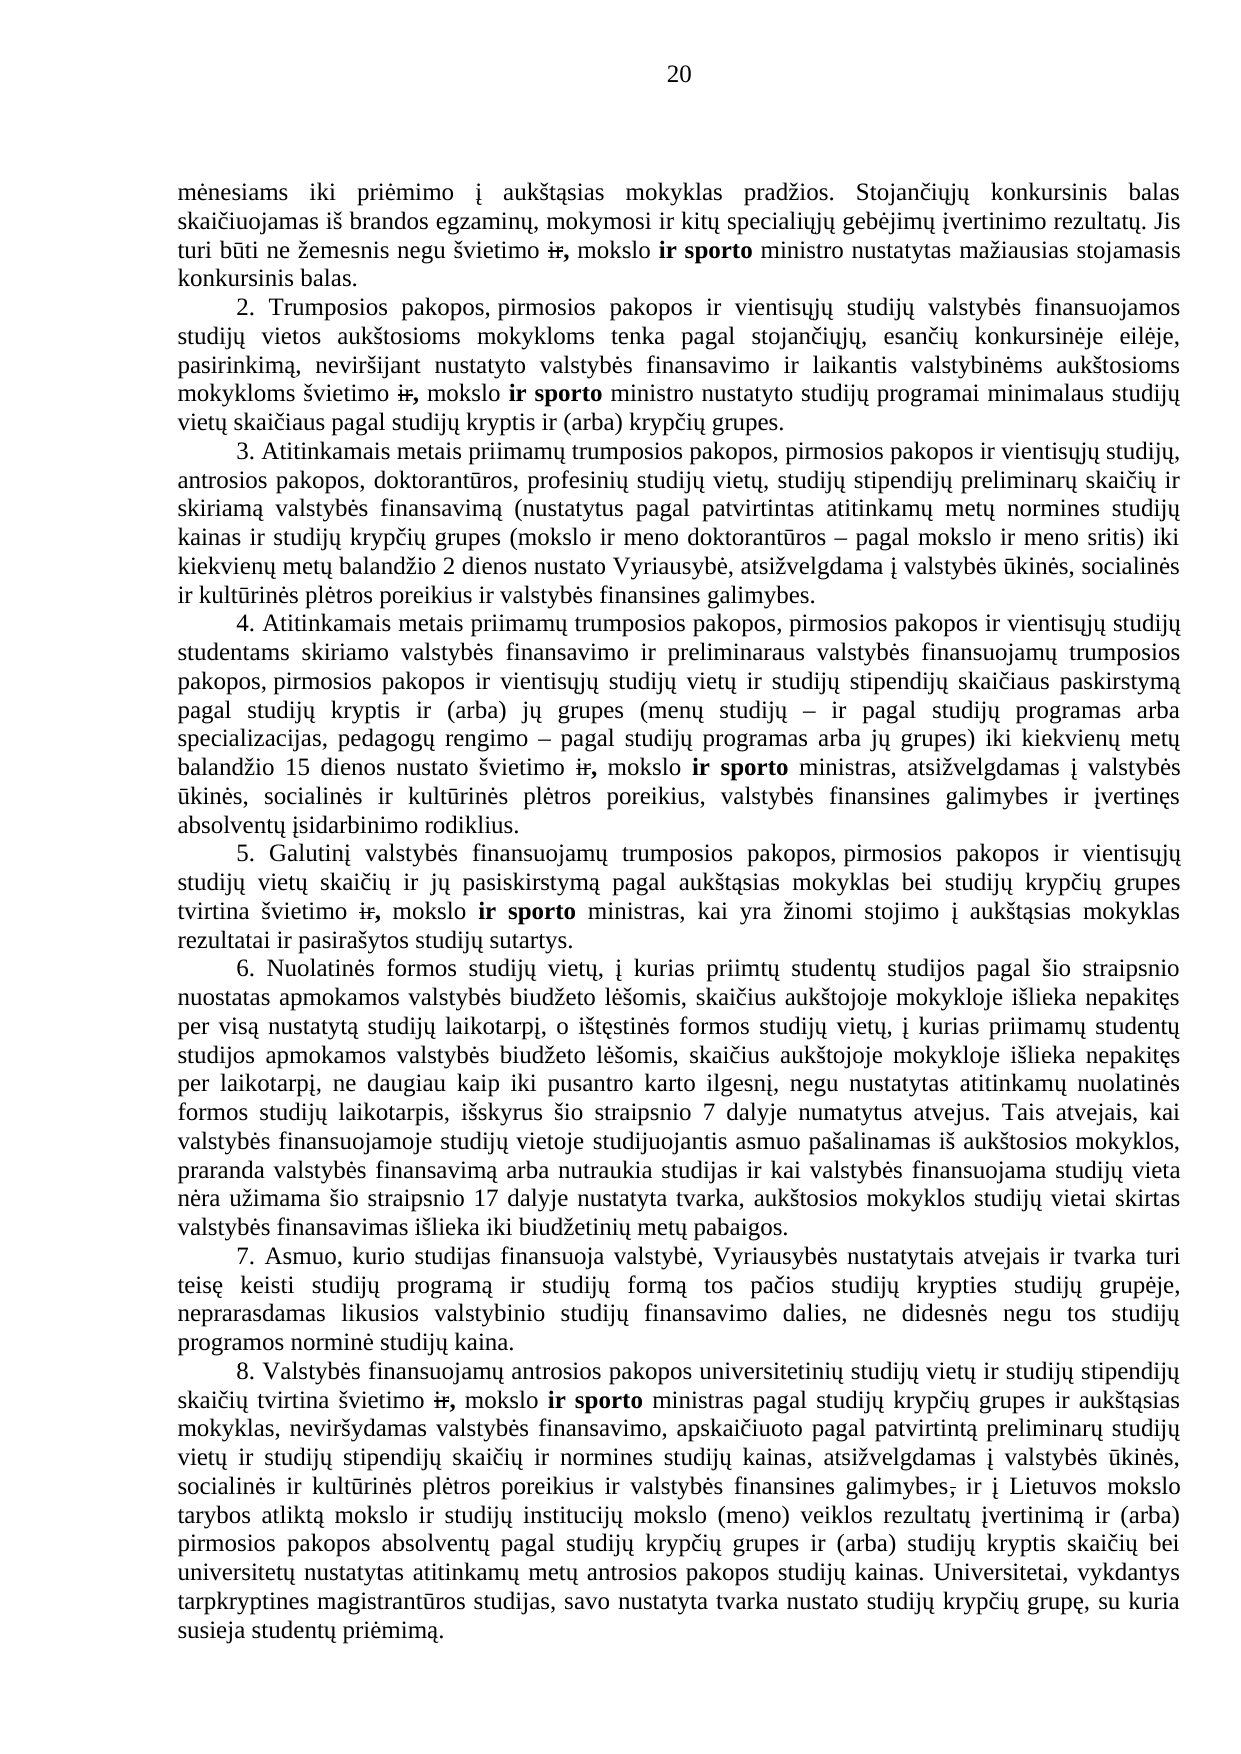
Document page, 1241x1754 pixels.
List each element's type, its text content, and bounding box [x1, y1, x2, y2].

text mėnesiams iki priėmimo į aukštąsias mokyklas pradžios. Stojančiųjų konkursinis balas skaičiuojamas iš brandos egzaminų, mokymosi ir kitų specialiųjų gebėjimų įvertinimo rezultatų. Jis turi būti ne žemesnis negu švietimo ir, mokslo ir sporto ministro nustatytas mažiausias stojamasis konkursinis balas. [177, 177, 1181, 292]
text 7. Asmuo, kurio studijas finansuoja valstybė, Vyriausybės nustatytais atvejais ir tvarka turi teisę keisti studijų programą ir studijų formą tos pačios studijų krypties studijų grupėje, neprarasdamas likusios valstybinio studijų finansavimo dalies, ne didesnės negu tos studijų programos norminė studijų kaina. [177, 1241, 1181, 1356]
text 2. Trumposios pakopos, pirmosios pakopos ir vientisųjų studijų valstybės finansuojamos studijų vietos aukštosioms mokykloms tenka pagal stojančiųjų, esančių konkursinėje eilėje, pasirinkimą, neviršijant nustatyto valstybės finansavimo ir laikantis valstybinėms aukštosioms mokykloms švietimo ir, mokslo ir sporto ministro nustatyto studijų programai minimalaus studijų vietų skaičiaus pagal studijų kryptis ir (arba) krypčių grupes. [177, 292, 1181, 436]
text 8. Valstybės finansuojamų antrosios pakopos universitetinių studijų vietų ir studijų stipendijų skaičių tvirtina švietimo ir, mokslo ir sporto ministras pagal studijų krypčių grupes ir aukštąsias mokyklas, neviršydamas valstybės finansavimo, apskaičiuoto pagal patvirtintą preliminarų studijų vietų ir studijų stipendijų skaičių ir normines studijų kainas, atsižvelgdamas į valstybės ūkinės, socialinės ir kultūrinės plėtros poreikius ir valstybės finansines galimybes, ir į Lietuvos mokslo tarybos atliktą mokslo ir studijų institucijų mokslo (meno) veiklos rezultatų įvertinimą ir (arba) pirmosios pakopos absolventų pagal studijų krypčių grupes ir (arba) studijų kryptis skaičių bei universitetų nustatytas atitinkamų metų antrosios pakopos studijų kainas. Universitetai, vykdantys tarpkryptines magistrantūros studijas, savo nustatyta tvarka nustato studijų krypčių grupę, su kuria susieja studentų priėmimą. [177, 1356, 1181, 1643]
text 4. Atitinkamais metais priimamų trumposios pakopos, pirmosios pakopos ir vientisųjų studijų studentams skiriamo valstybės finansavimo ir preliminaraus valstybės finansuojamų trumposios pakopos, pirmosios pakopos ir vientisųjų studijų vietų ir studijų stipendijų skaičiaus paskirstymą pagal studijų kryptis ir (arba) jų grupes (menų studijų – ir pagal studijų programas arba specializacijas, pedagogų rengimo – pagal studijų programas arba jų grupes) iki kiekvienų metų balandžio 15 dienos nustato švietimo ir, mokslo ir sporto ministras, atsižvelgdamas į valstybės ūkinės, socialinės ir kultūrinės plėtros poreikius, valstybės finansines galimybes ir įvertinęs absolventų įsidarbinimo rodiklius. [177, 608, 1181, 838]
text 6. Nuolatinės formos studijų vietų, į kurias priimtų studentų studijos pagal šio straipsnio nuostatas apmokamos valstybės biudžeto lėšomis, skaičius aukštojoje mokykloje išlieka nepakitęs per visą nustatytą studijų laikotarpį, o ištęstinės formos studijų vietų, į kurias priimamų studentų studijos apmokamos valstybės biudžeto lėšomis, skaičius aukštojoje mokykloje išlieka nepakitęs per laikotarpį, ne daugiau kaip iki pusantro karto ilgesnį, negu nustatytas atitinkamų nuolatinės formos studijų laikotarpis, išskyrus šio straipsnio 7 dalyje numatytus atvejus. Tais atvejais, kai valstybės finansuojamoje studijų vietoje studijuojantis asmuo pašalinamas iš aukštosios mokyklos, praranda valstybės finansavimą arba nutraukia studijas ir kai valstybės finansuojama studijų vieta nėra užimama šio straipsnio 17 dalyje nustatyta tvarka, aukštosios mokyklos studijų vietai skirtas valstybės finansavimas išlieka iki biudžetinių metų pabaigos. [177, 953, 1181, 1241]
text 3. Atitinkamais metais priimamų trumposios pakopos, pirmosios pakopos ir vientisųjų studijų, antrosios pakopos, doktorantūros, profesinių studijų vietų, studijų stipendijų preliminarų skaičių ir skiriamą valstybės finansavimą (nustatytus pagal patvirtintas atitinkamų metų normines studijų kainas ir studijų krypčių grupes (mokslo ir meno doktorantūros – pagal mokslo ir meno sritis) iki kiekvienų metų balandžio 2 dienos nustato Vyriausybė, atsižvelgdama į valstybės ūkinės, socialinės ir kultūrinės plėtros poreikius ir valstybės finansines galimybes. [177, 436, 1181, 608]
text 5. Galutinį valstybės finansuojamų trumposios pakopos, pirmosios pakopos ir vientisųjų studijų vietų skaičių ir jų pasiskirstymą pagal aukštąsias mokyklas bei studijų krypčių grupes tvirtina švietimo ir, mokslo ir sporto ministras, kai yra žinomi stojimo į aukštąsias mokyklas rezultatai ir pasirašytos studijų sutartys. [177, 838, 1181, 953]
